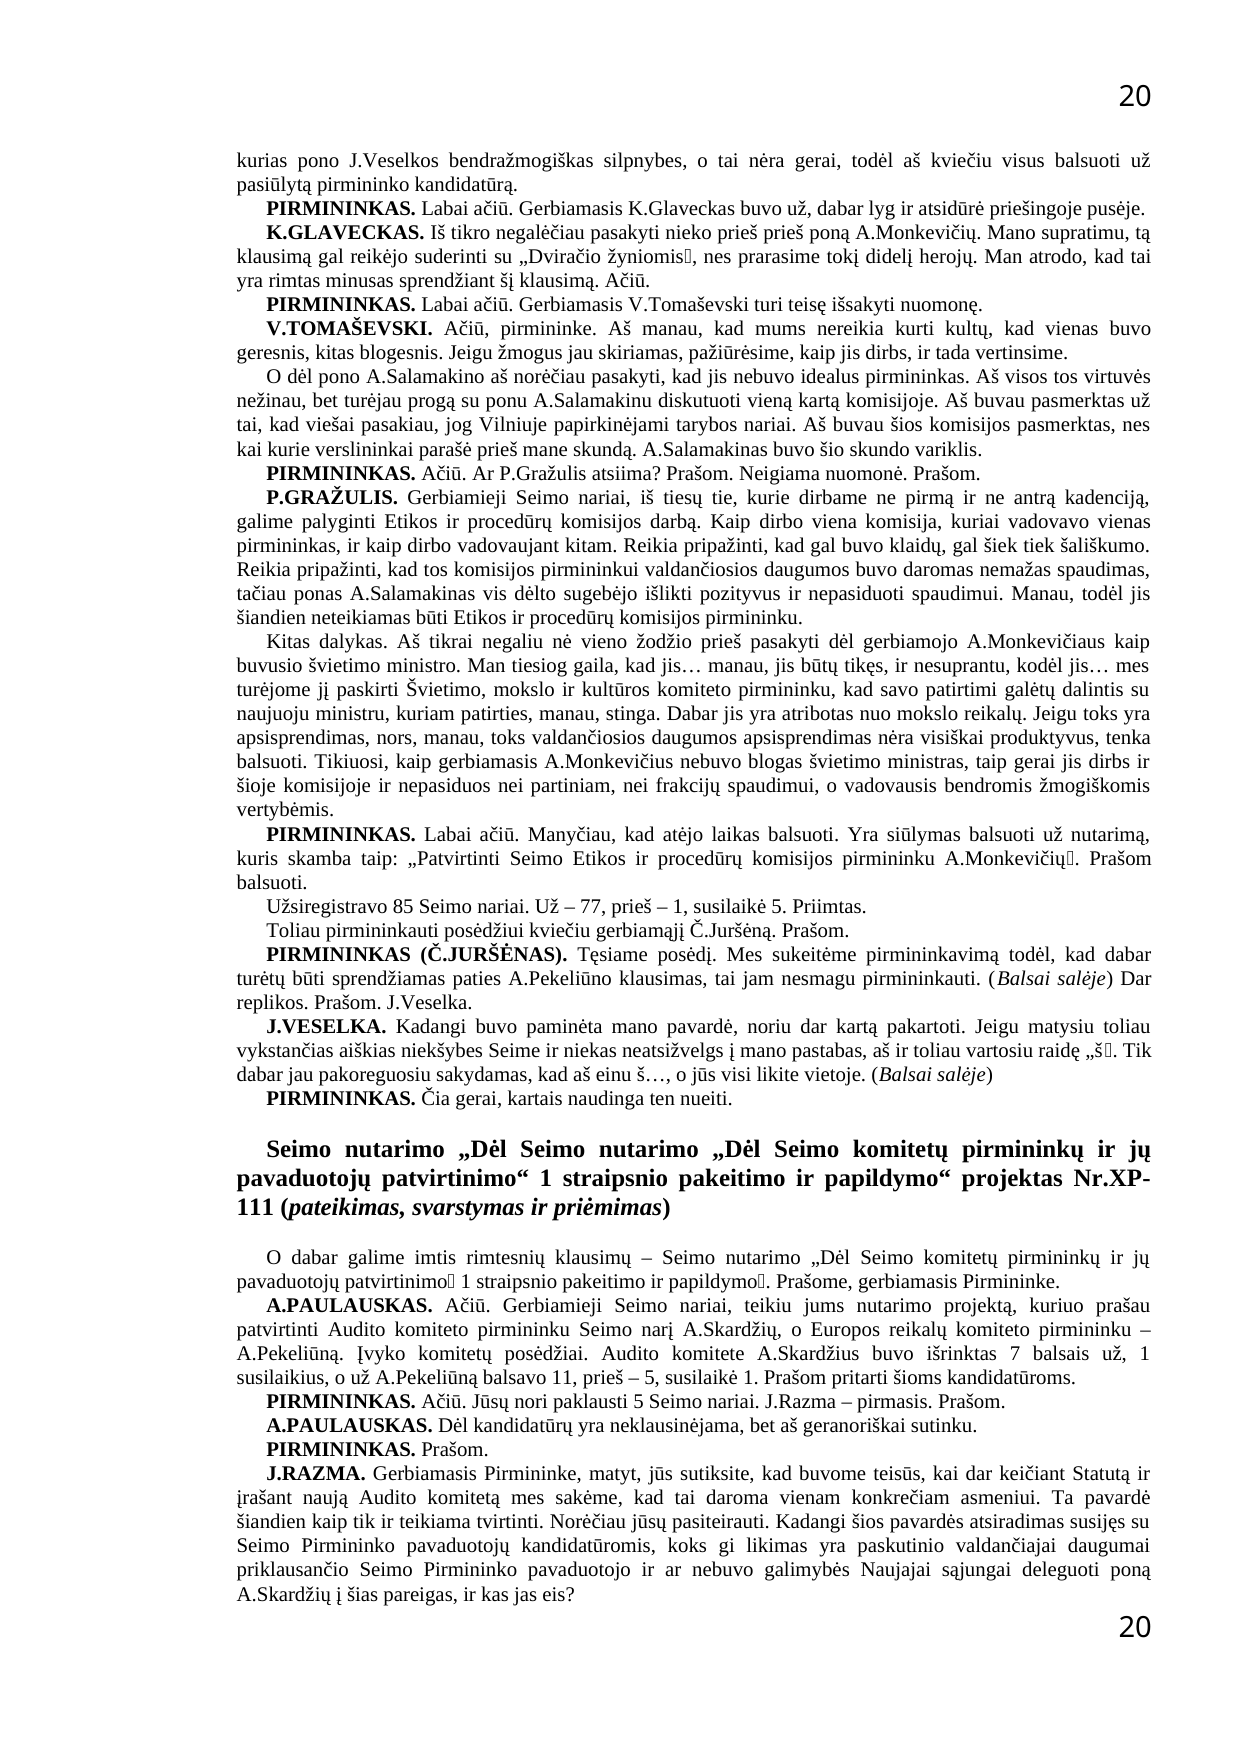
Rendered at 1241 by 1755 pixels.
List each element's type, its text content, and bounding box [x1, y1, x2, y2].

text Seimo nutarimo „Dėl Seimo nutarimo „Dėl Seimo komitetų pirmininkų ir jų pavaduotojų patvirtinimo“ 1 straipsnio pakeitimo ir papildymo“ projektas Nr.XP-111 (pateikimas, svarstymas ir priėmimas) [236, 1134, 1152, 1221]
text O dėl pono A.Salamakino aš norėčiau pasakyti, kad jis nebuvo idealus pirmininkas. Aš visos tos virtuvės nežinau, bet turėjau progą su ponu A.Salamakinu diskutuoti vieną kartą komisijoje. Aš buvau pasmerktas už tai, kad viešai pasakiau, jog Vilniuje papirkinėjami tarybos nariai. Aš buvau šios komisijos pasmerktas, nes kai kurie verslininkai parašė prieš mane skundą. A.Salamakinas buvo šio skundo variklis. [236, 364, 1152, 461]
text Kitas dalykas. Aš tikrai negaliu nė vieno žodžio prieš pasakyti dėl gerbiamojo A.Monkevičiaus kaip buvusio švietimo ministro. Man tiesiog gaila, kad jis… manau, jis būtų tikęs, ir nesuprantu, kodėl jis… mes turėjome jį paskirti Švietimo, mokslo ir kultūros komiteto pirmininku, kad savo patirtimi galėtų dalintis su naujuoju ministru, kuriam patirties, manau, stinga. Dabar jis yra atribotas nuo mokslo reikalų. Jeigu toks yra apsisprendimas, nors, manau, toks valdančiosios daugumos apsisprendimas nėra visiškai produktyvus, tenka balsuoti. Tikiuosi, kaip gerbiamasis A.Monkevičius nebuvo blogas švietimo ministras, taip gerai jis dirbs ir šioje komisijoje ir nepasiduos nei partiniam, nei frakcijų spaudimui, o vadovausis bendromis žmogiškomis vertybėmis. [236, 629, 1152, 821]
text A.PAULAUSKAS. Ačiū. Gerbiamieji Seimo nariai, teikiu jums nutarimo projektą, kuriuo prašau patvirtinti Audito komiteto pirmininku Seimo narį A.Skardžių, o Europos reikalų komiteto pirmininku – A.Pekeliūną. Įvyko komitetų posėdžiai. Audito komitete A.Skardžius buvo išrinktas 7 balsais už, 1 susilaikius, o už A.Pekeliūną balsavo 11, prieš – 5, susilaikė 1. Prašom pritarti šioms kandidatūroms. [236, 1293, 1152, 1389]
text PIRMININKAS. Prašom. [236, 1437, 1152, 1461]
text PIRMININKAS. Ačiū. Ar P.Gražulis atsiima? Prašom. Neigiama nuomonė. Prašom. [236, 461, 1152, 484]
text K.GLAVECKAS. Iš tikro negalėčiau pasakyti nieko prieš prieš poną A.Monkevičių. Mano supratimu, tą klausimą gal reikėjo suderinti su „Dviračio žyniomis, nes prarasime tokį didelį herojų. Man atrodo, kad tai yra rimtas minusas sprendžiant šį klausimą. Ačiū. [236, 220, 1152, 292]
text Užsiregistravo 85 Seimo nariai. Už – 77, prieš – 1, susilaikė 5. Priimtas. [236, 894, 1152, 918]
text PIRMININKAS (Č.JURŠĖNAS). Tęsiame posėdį. Mes sukeitėme pirmininkavimą todėl, kad dabar turėtų būti sprendžiamas paties A.Pekeliūno klausimas, tai jam nesmagu pirmininkauti. (Balsai salėje) Dar replikos. Prašom. J.Veselka. [236, 942, 1152, 1014]
text PIRMININKAS. Labai ačiū. Gerbiamasis K.Glaveckas buvo už, dabar lyg ir atsidūrė priešingoje pusėje. [236, 196, 1152, 220]
text J.VESELKA. Kadangi buvo paminėta mano pavardė, noriu dar kartą pakartoti. Jeigu matysiu toliau vykstančias aiškias niekšybes Seime ir niekas neatsižvelgs į mano pastabas, aš ir toliau vartosiu raidę „š. Tik dabar jau pakoreguosiu sakydamas, kad aš einu š…, o jūs visi likite vietoje. (Balsai salėje) [236, 1014, 1152, 1086]
text P.GRAŽULIS. Gerbiamieji Seimo nariai, iš tiesų tie, kurie dirbame ne pirmą ir ne antrą kadenciją, galime palyginti Etikos ir procedūrų komisijos darbą. Kaip dirbo viena komisija, kuriai vadovavo vienas pirmininkas, ir kaip dirbo vadovaujant kitam. Reikia pripažinti, kad gal buvo klaidų, gal šiek tiek šališkumo. Reikia pripažinti, kad tos komisijos pirmininkui valdančiosios daugumos buvo daromas nemažas spaudimas, tačiau ponas A.Salamakinas vis dėlto sugebėjo išlikti pozityvus ir nepasiduoti spaudimui. Manau, todėl jis šiandien neteikiamas būti Etikos ir procedūrų komisijos pirmininku. [236, 484, 1152, 629]
text PIRMININKAS. Ačiū. Jūsų nori paklausti 5 Seimo nariai. J.Razma – pirmasis. Prašom. [236, 1389, 1152, 1413]
text PIRMININKAS. Čia gerai, kartais naudinga ten nueiti. [236, 1086, 1152, 1110]
text A.PAULAUSKAS. Dėl kandidatūrų yra neklausinėjama, bet aš geranoriškai sutinku. [236, 1413, 1152, 1437]
text PIRMININKAS. Labai ačiū. Manyčiau, kad atėjo laikas balsuoti. Yra siūlymas balsuoti už nutarimą, kuris skamba taip: „Patvirtinti Seimo Etikos ir procedūrų komisijos pirmininku A.Monkevičių. Prašom balsuoti. [236, 821, 1152, 894]
text J.RAZMA. Gerbiamasis Pirmininke, matyt, jūs sutiksite, kad buvome teisūs, kai dar keičiant Statutą ir įrašant naują Audito komitetą mes sakėme, kad tai daroma vienam konkrečiam asmeniui. Ta pavardė šiandien kaip tik ir teikiama tvirtinti. Norėčiau jūsų pasiteirauti. Kadangi šios pavardės atsiradimas susijęs su Seimo Pirmininko pavaduotojų kandidatūromis, koks gi likimas yra paskutinio valdančiajai daugumai priklausančio Seimo Pirmininko pavaduotojo ir ar nebuvo galimybės Naujajai sąjungai deleguoti poną A.Skardžių į šias pareigas, ir kas jas eis? [236, 1461, 1152, 1606]
text Toliau pirmininkauti posėdžiui kviečiu gerbiamąjį Č.Juršėną. Prašom. [236, 918, 1152, 942]
text V.TOMAŠEVSKI. Ačiū, pirmininke. Aš manau, kad mums nereikia kurti kultų, kad vienas buvo geresnis, kitas blogesnis. Jeigu žmogus jau skiriamas, pažiūrėsime, kaip jis dirbs, ir tada vertinsime. [236, 316, 1152, 364]
text kurias pono J.Veselkos bendražmogiškas silpnybes, o tai nėra gerai, todėl aš kviečiu visus balsuoti už pasiūlytą pirmininko kandidatūrą. [236, 148, 1152, 196]
text O dabar galime imtis rimtesnių klausimų – Seimo nutarimo „Dėl Seimo komitetų pirmininkų ir jų pavaduotojų patvirtinimo 1 straipsnio pakeitimo ir papildymo. Prašome, gerbiamasis Pirmininke. [236, 1244, 1152, 1293]
text PIRMININKAS. Labai ačiū. Gerbiamasis V.Tomaševski turi teisę išsakyti nuomonę. [236, 292, 1152, 316]
